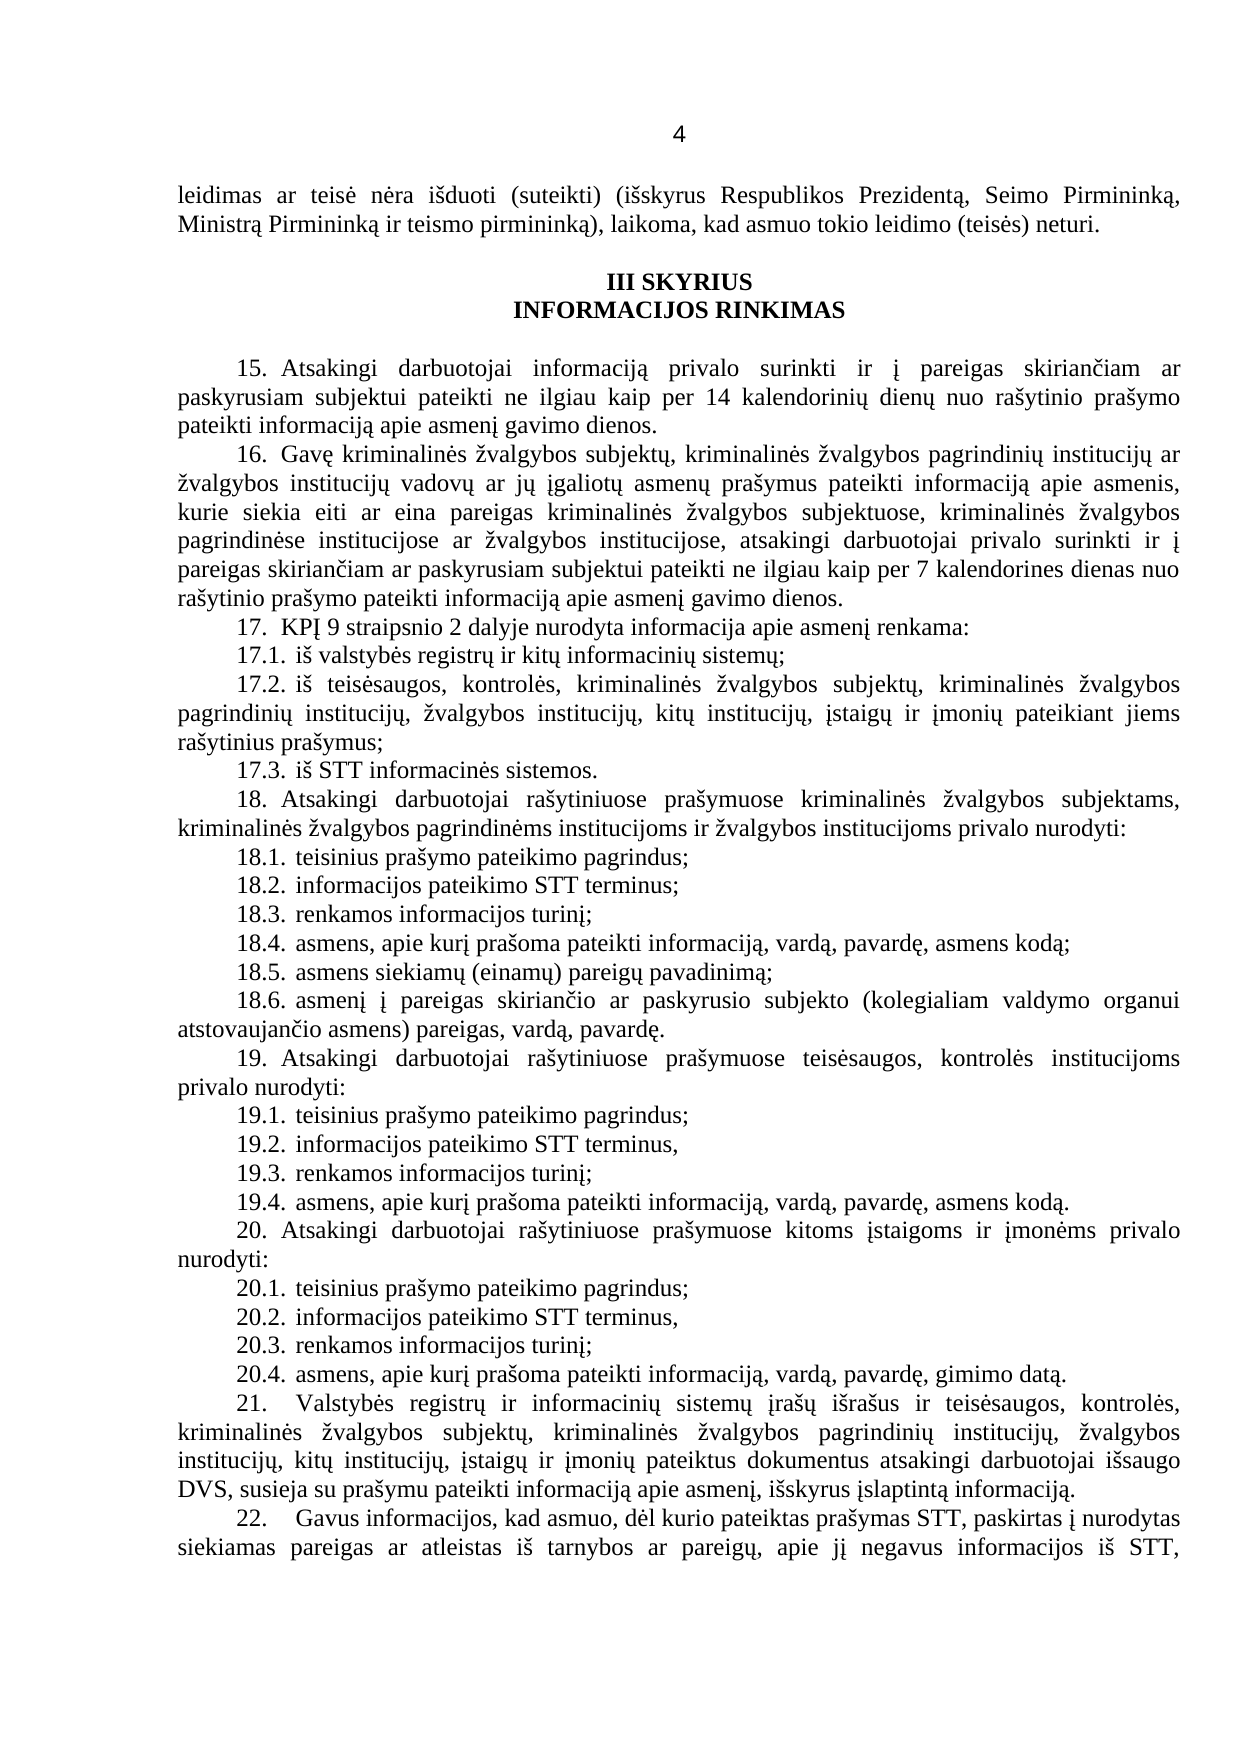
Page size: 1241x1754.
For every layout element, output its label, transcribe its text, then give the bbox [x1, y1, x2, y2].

text 21. Valstybės registrų ir informacinių sistemų įrašų išrašus ir teisėsaugos, kontrolės, kriminalinės žvalgybos subjektų, kriminalinės žvalgybos pagrindinių institucijų, žvalgybos institucijų, kitų institucijų, įstaigų ir įmonių pateiktus dokumentus atsakingi darbuotojai išsaugo DVS, susieja su prašymu pateikti informaciją apie asmenį, išskyrus įslaptintą informaciją. [177, 1388, 1181, 1503]
text 18.2. informacijos pateikimo STT terminus; [177, 871, 1181, 899]
text 20.2. informacijos pateikimo STT terminus, [177, 1302, 1181, 1331]
text 18.1. teisinius prašymo pateikimo pagrindus; [177, 842, 1181, 871]
text 17.3. iš STT informacinės sistemos. [177, 756, 1181, 784]
text 20. Atsakingi darbuotojai rašytiniuose prašymuose kitoms įstaigoms ir įmonėms privalo nurodyti: [177, 1216, 1181, 1273]
text 19. Atsakingi darbuotojai rašytiniuose prašymuose teisėsaugos, kontrolės institucijoms privalo nurodyti: [177, 1043, 1181, 1101]
text 17.2. iš teisėsaugos, kontrolės, kriminalinės žvalgybos subjektų, kriminalinės žvalgybos pagrindinių institucijų, žvalgybos institucijų, kitų institucijų, įstaigų ir įmonių pateikiant jiems rašytinius prašymus; [177, 669, 1181, 756]
text 22. Gavus informacijos, kad asmuo, dėl kurio pateiktas prašymas STT, paskirtas į nurodytas siekiamas pareigas ar atleistas iš tarnybos ar pareigų, apie jį negavus informacijos iš STT, [177, 1503, 1181, 1561]
text 19.4. asmens, apie kurį prašoma pateikti informaciją, vardą, pavardę, asmens kodą. [177, 1187, 1181, 1216]
text III SKYRIUS [177, 267, 1181, 296]
text leidimas ar teisė nėra išduoti (suteikti) (išskyrus Respublikos Prezidentą, Seimo Pirmininką, Ministrą Pirmininką ir teismo pirmininką), laikoma, kad asmuo tokio leidimo (teisės) neturi. [177, 181, 1181, 238]
text 20.3. renkamos informacijos turinį; [177, 1331, 1181, 1359]
text 18.6. asmenį į pareigas skiriančio ar paskyrusio subjekto (kolegialiam valdymo organui atstovaujančio asmens) pareigas, vardą, pavardę. [177, 986, 1181, 1043]
text 19.2. informacijos pateikimo STT terminus, [177, 1129, 1181, 1158]
text 18. Atsakingi darbuotojai rašytiniuose prašymuose kriminalinės žvalgybos subjektams, kriminalinės žvalgybos pagrindinėms institucijoms ir žvalgybos institucijoms privalo nurodyti: [177, 784, 1181, 842]
text 15. Atsakingi darbuotojai informaciją privalo surinkti ir į pareigas skiriančiam ar paskyrusiam subjektui pateikti ne ilgiau kaip per 14 kalendorinių dienų nuo rašytinio prašymo pateikti informaciją apie asmenį gavimo dienos. [177, 353, 1181, 439]
text 19.3. renkamos informacijos turinį; [177, 1158, 1181, 1187]
text 19.1. teisinius prašymo pateikimo pagrindus; [177, 1101, 1181, 1129]
text 20.4. asmens, apie kurį prašoma pateikti informaciją, vardą, pavardę, gimimo datą. [177, 1359, 1181, 1388]
text 20.1. teisinius prašymo pateikimo pagrindus; [177, 1273, 1181, 1302]
text 18.5. asmens siekiamų (einamų) pareigų pavadinimą; [177, 957, 1181, 986]
text 16. Gavę kriminalinės žvalgybos subjektų, kriminalinės žvalgybos pagrindinių institucijų ar žvalgybos institucijų vadovų ar jų įgaliotų asmenų prašymus pateikti informaciją apie asmenis, kurie siekia eiti ar eina pareigas kriminalinės žvalgybos subjektuose, kriminalinės žvalgybos pagrindinėse institucijose ar žvalgybos institucijose, atsakingi darbuotojai privalo surinkti ir į pareigas skiriančiam ar paskyrusiam subjektui pateikti ne ilgiau kaip per 7 kalendorines dienas nuo rašytinio prašymo pateikti informaciją apie asmenį gavimo dienos. [177, 439, 1181, 612]
text 18.3. renkamos informacijos turinį; [177, 899, 1181, 928]
text Informacijos rinkimas [177, 296, 1181, 324]
text 17.1. iš valstybės registrų ir kitų informacinių sistemų; [177, 641, 1181, 669]
text 18.4. asmens, apie kurį prašoma pateikti informaciją, vardą, pavardę, asmens kodą; [177, 928, 1181, 957]
text 17. KPĮ 9 straipsnio 2 dalyje nurodyta informacija apie asmenį renkama: [177, 612, 1181, 641]
